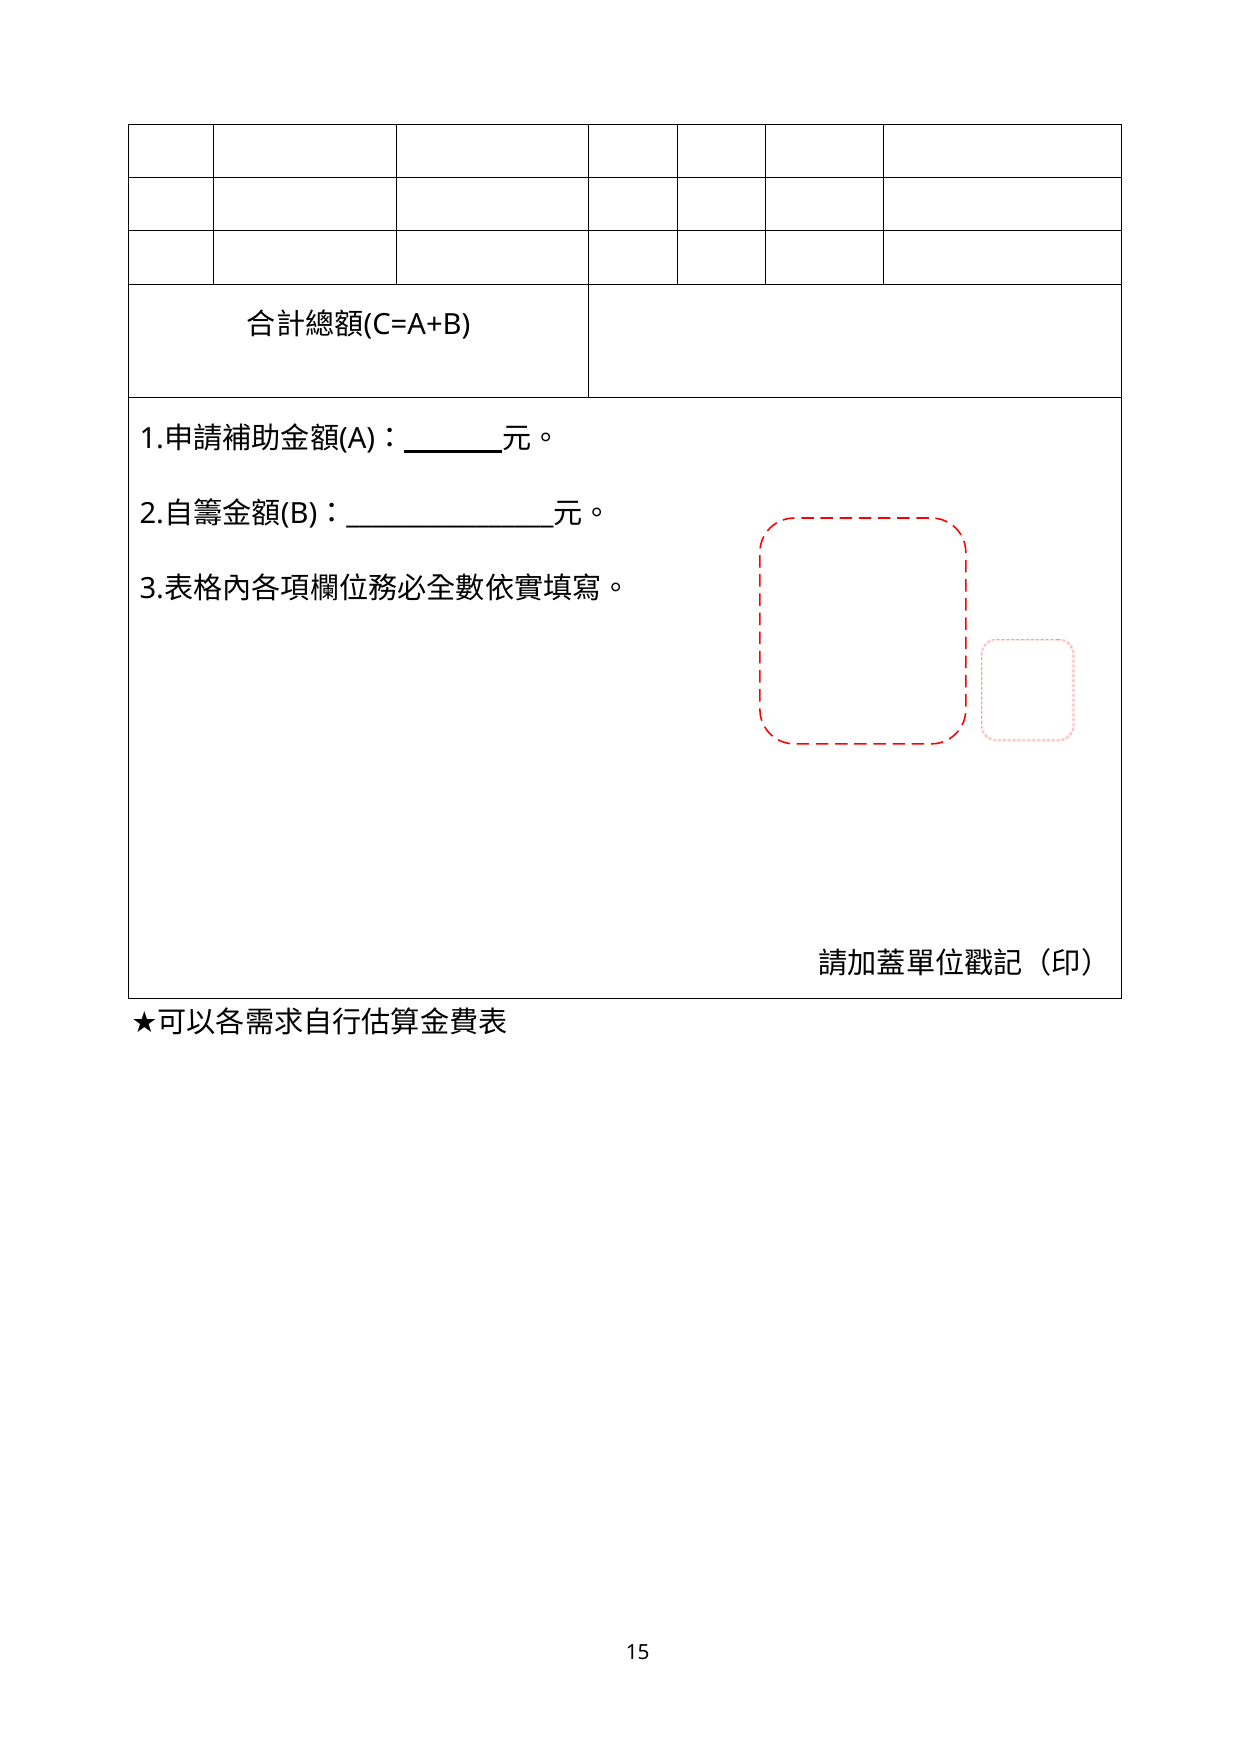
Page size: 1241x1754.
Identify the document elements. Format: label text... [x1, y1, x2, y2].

table_cell [589, 231, 677, 283]
table_cell [678, 178, 765, 230]
table_cell [129, 178, 213, 230]
text ★可以各需求自行估算金費表 [131, 999, 1144, 1041]
table_cell [589, 178, 677, 230]
picture [981, 639, 1077, 744]
table_cell [397, 178, 588, 230]
table_cell [678, 125, 765, 177]
table_cell [678, 231, 765, 283]
table_cell [589, 285, 1121, 397]
table_cell [397, 125, 588, 177]
table_cell 1.申請補助金額(A)： 元。 2.自籌金額(B)：________________元。 3.表格內各項欄位務必全數依實填寫。 請加蓋單位戳記（印） [129, 398, 1121, 998]
table_cell [884, 231, 1121, 283]
table_cell [397, 231, 588, 283]
table_cell [214, 178, 396, 230]
table_cell [766, 125, 883, 177]
table_cell [129, 231, 213, 283]
table_cell [766, 231, 883, 283]
table_cell [214, 231, 396, 283]
table_cell [884, 178, 1121, 230]
table_cell [214, 125, 396, 177]
table_cell [589, 125, 677, 177]
table_cell [884, 125, 1121, 177]
table_cell [766, 178, 883, 230]
table_cell 合計總額(C=A+B) [129, 285, 588, 397]
table_cell [129, 125, 213, 177]
